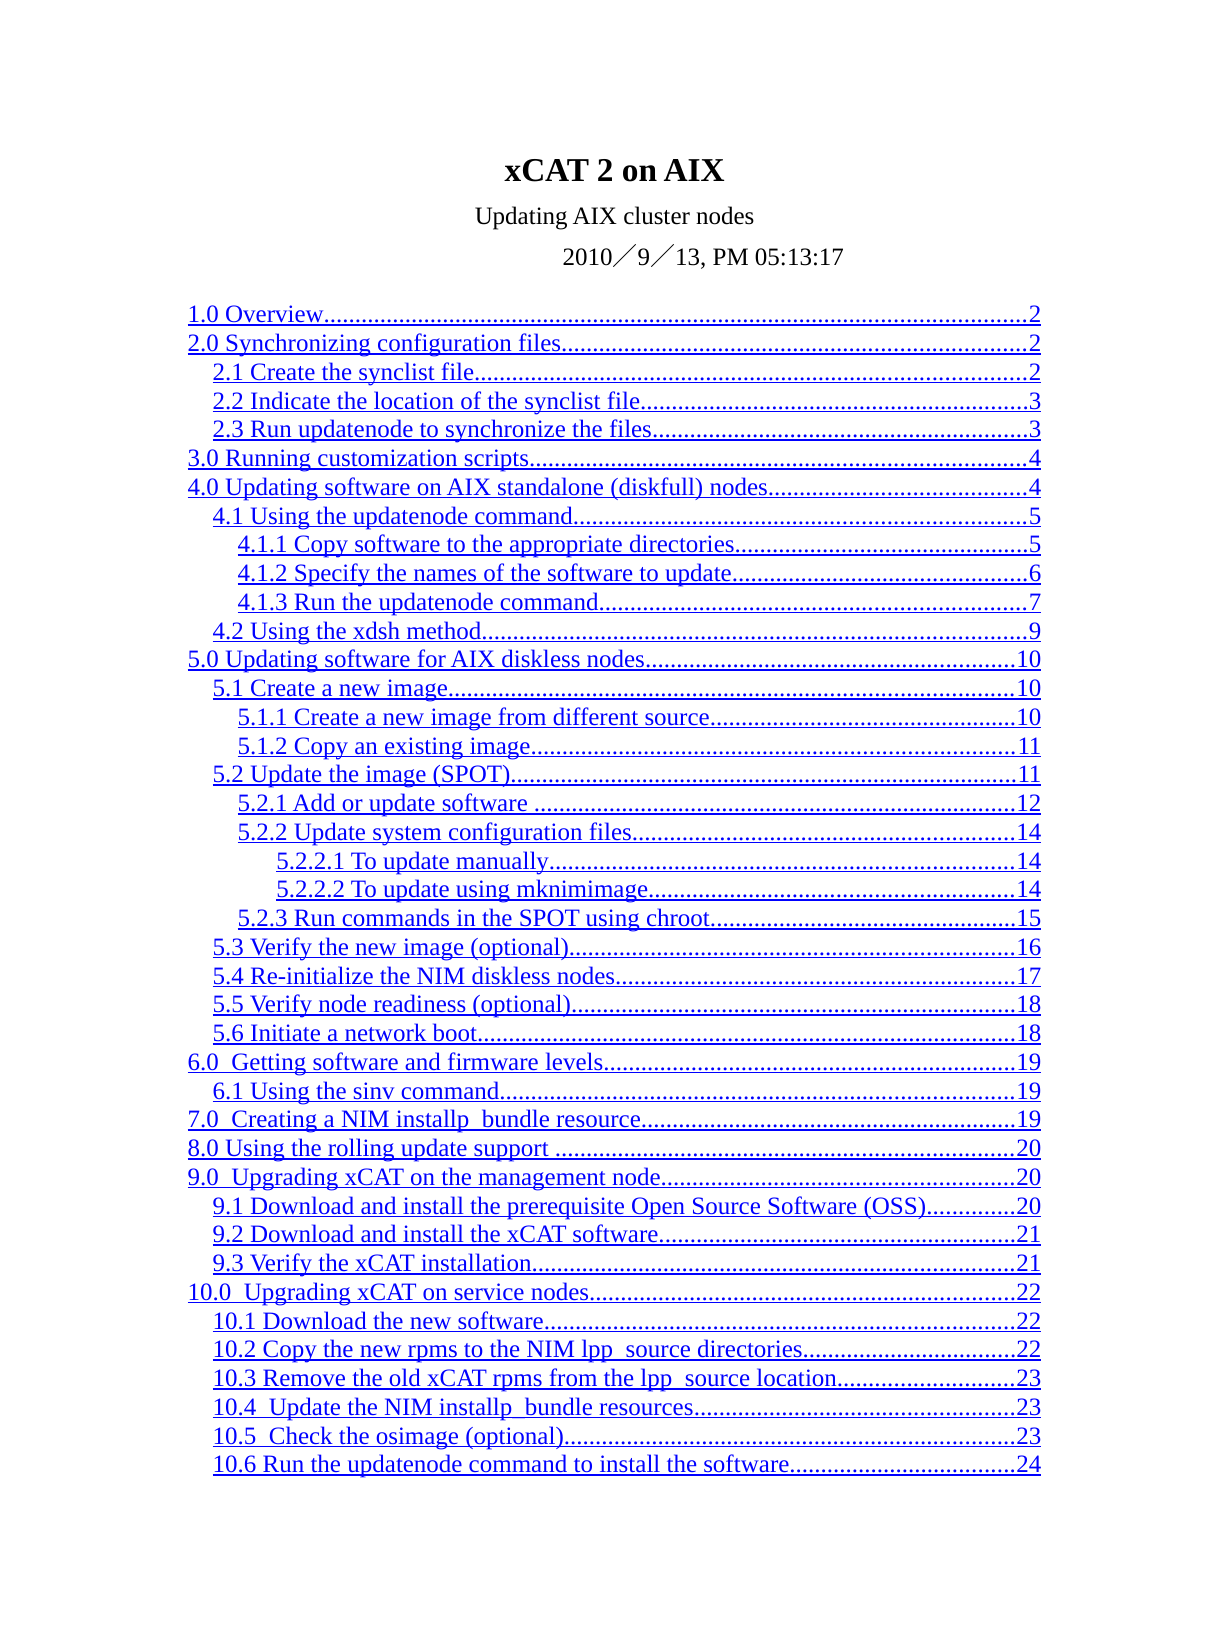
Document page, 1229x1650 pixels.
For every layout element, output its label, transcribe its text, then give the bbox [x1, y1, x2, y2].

text 10.5 Check the osimage (optional) 23 [212, 1421, 1041, 1446]
text 5.1 Create a new image 10 [212, 673, 1041, 698]
text 5.3 Verify the new image (optional) 16 [212, 932, 1041, 957]
text 4.1.2 Specify the names of the software to update 6 [237, 558, 1041, 583]
text 2010／9／13, 05:13:17 PM [562, 242, 1041, 271]
text 10.4 Update the NIM installp_bundle resources 23 [212, 1392, 1041, 1417]
text 4.1 Using the updatenode command 5 [212, 501, 1041, 526]
text 2.0 Synchronizing configuration files 2 [187, 328, 1041, 353]
text 2.2 Indicate the location of the synclist file 3 [212, 386, 1041, 411]
text 5.1.1 Create a new image from different source 10 [237, 702, 1041, 727]
text 5.2.2.2 To update using mknimimage 14 [276, 874, 1041, 899]
text 9.1 Download and install the prerequisite Open Source Software (OSS) 20 [212, 1191, 1041, 1216]
text 5.5 Verify node readiness (optional) 18 [212, 989, 1041, 1014]
text 9.3 Verify the xCAT installation. 21 [212, 1248, 1041, 1273]
text 5.6 Initiate a network boot 18 [212, 1018, 1041, 1043]
text 4.1.3 Run the updatenode command 7 [237, 587, 1041, 612]
text 9.2 Download and install the xCAT software. 21 [212, 1219, 1041, 1244]
text Updating AIX cluster nodes [187, 201, 1041, 229]
text 1.0 Overview 2 [187, 299, 1041, 324]
text 5.2.2.1 To update manually 14 [276, 846, 1041, 871]
text 5.2 Update the image (SPOT) 11 [212, 759, 1041, 784]
text 10.1 Download the new software 22 [212, 1306, 1041, 1331]
text 7.0 Creating a NIM installp_bundle resource 19 [187, 1104, 1041, 1129]
text 9.0 Upgrading xCAT on the management node 20 [187, 1162, 1041, 1187]
text 2.1 Create the synclist file 2 [212, 357, 1041, 382]
text 5.0 Updating software for AIX diskless nodes 10 [187, 644, 1041, 669]
text xCAT 2 on AIX [187, 150, 1041, 188]
text 10.6 Run the updatenode command to install the software 24 [212, 1449, 1041, 1474]
text 10.0 Upgrading xCAT on service nodes 22 [187, 1277, 1041, 1302]
text 5.2.3 Run commands in the SPOT using chroot. 15 [237, 903, 1041, 928]
text 3.0 Running customization scripts 4 [187, 443, 1041, 468]
text 4.2 Using the xdsh method 9 [212, 616, 1041, 641]
text 5.2.2 Update system configuration files. 14 [237, 817, 1041, 842]
text 10.3 Remove the old xCAT rpms from the lpp_source location. 23 [212, 1363, 1041, 1388]
text 5.2.1 Add or update software 12 [237, 788, 1041, 813]
text 2.3 Run updatenode to synchronize the files 3 [212, 414, 1041, 439]
text 4.1.1 Copy software to the appropriate directories 5 [237, 529, 1041, 554]
text 6.1 Using the sinv command 19 [212, 1076, 1041, 1101]
text 4.0 Updating software on AIX standalone (diskfull) nodes 4 [187, 472, 1041, 497]
text 8.0 Using the rolling update support 20 [187, 1133, 1041, 1158]
text 5.1.2 Copy an existing image 11 [237, 731, 1041, 756]
text 6.0 Getting software and firmware levels 19 [187, 1047, 1041, 1072]
text 10.2 Copy the new rpms to the NIM lpp_source directories 22 [212, 1334, 1041, 1359]
text 5.4 Re-initialize the NIM diskless nodes 17 [212, 961, 1041, 986]
